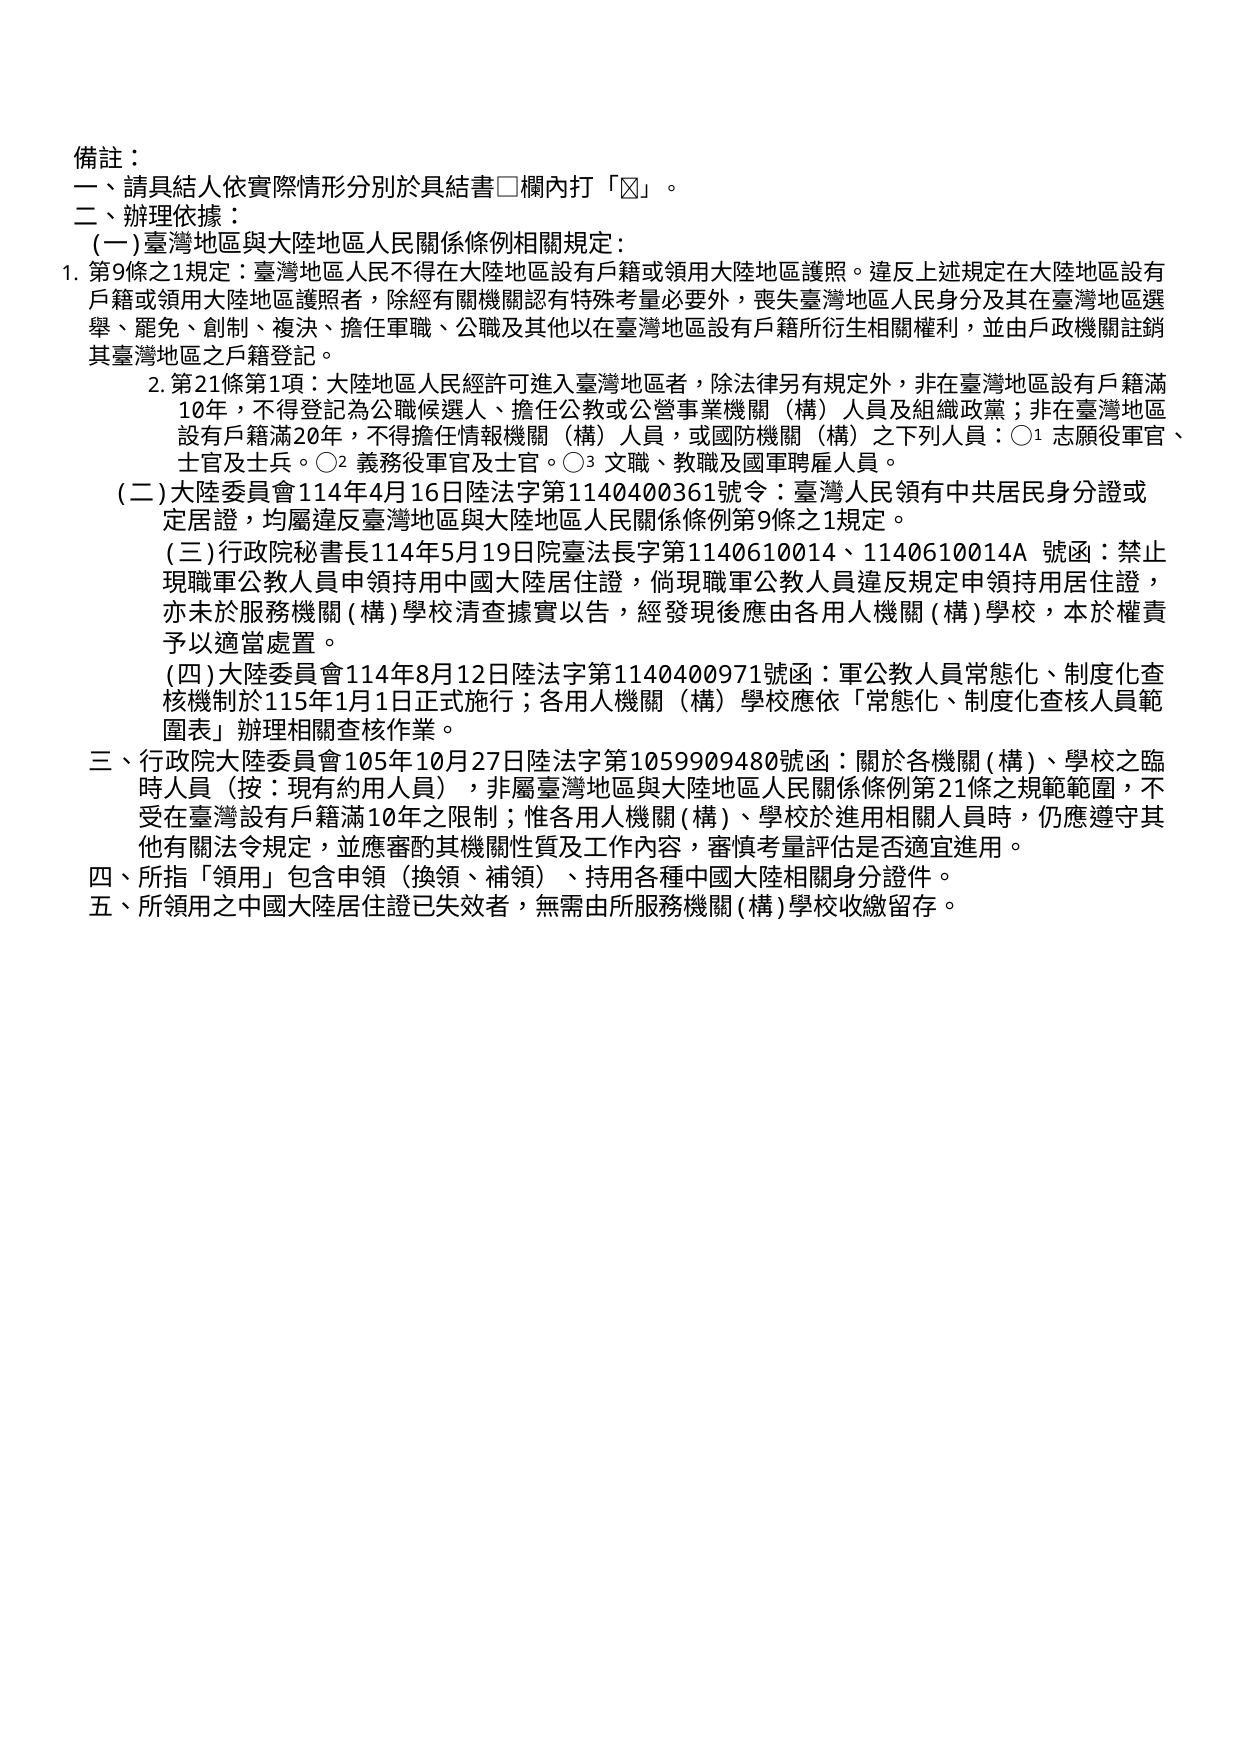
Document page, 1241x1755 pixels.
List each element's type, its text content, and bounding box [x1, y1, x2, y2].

text 一、請具結人依實際情形分別於具結書□欄內打「」。 [73, 173, 1182, 203]
text (四)大陸委員會114年8月12日陸法字第1140400971號函：軍公教人員常態化、制度化查核機制於115年1月1日正式施行；各用人機關（構）學校應依「常態化、制度化查核人員範圍表」辦理相關查核作業。 [162, 660, 1166, 747]
list 第21條第1項：大陸地區人民經許可進入臺灣地區者，除法律另有規定外，非在臺灣地區設有戶籍滿10年，不得登記為公職候選人、擔任公教或公營事業機關（構）人員及組織政黨；非在臺灣地區設有戶籍滿20年，不得擔任情報機關（構）人員，或國防機關（構）之下列人員：○1 志願役軍官、士官及士兵。○2 義務役軍官及士官。○3 文職、教職及國軍聘雇人員。 [148, 371, 1168, 478]
text 五、所領用之中國大陸居住證已失效者，無需由所服務機關(構)學校收繳留存。 [88, 892, 1166, 921]
text 四、所指「領用」包含申領（換領、補領）、持用各種中國大陸相關身分證件。 [88, 863, 1166, 892]
text 二、辦理依據： [73, 203, 748, 232]
text (三)行政院秘書長114年5月19日院臺法長字第1140610014、1140610014A 號函：禁止現職軍公教人員申領持用中國大陸居住證，倘現職軍公教人員違反規定申領持用居住證，亦未於服務機關(構)學校清查據實以告，經發現後應由各用人機關(構)學校，本於權責予以適當處置。 [162, 537, 1168, 660]
text 備註： [73, 144, 1182, 173]
text (一)臺灣地區與大陸地區人民關係條例相關規定: [88, 232, 1182, 258]
text 三、行政院大陸委員會105年10月27日陸法字第1059909480號函：關於各機關(構)、學校之臨時人員（按：現有約用人員），非屬臺灣地區與大陸地區人民關係條例第21條之規範範圍，不受在臺灣設有戶籍滿10年之限制；惟各用人機關(構)、學校於進用相關人員時，仍應遵守其他有關法令規定，並應審酌其機關性質及工作內容，審慎考量評估是否適宜進用。 [88, 747, 1166, 863]
text (二)大陸委員會114年4月16日陸法字第1140400361號令：臺灣人民領有中共居民身分證或定居證，均屬違反臺灣地區與大陸地區人民關係條例第9條之1規定。 [114, 479, 1167, 537]
list 第9條之1規定：臺灣地區人民不得在大陸地區設有戶籍或領用大陸地區護照。違反上述規定在大陸地區設有戶籍或領用大陸地區護照者，除經有關機關認有特殊考量必要外，喪失臺灣地區人民身分及其在臺灣地區選舉、罷免、創制、複決、擔任軍職、公職及其他以在臺灣地區設有戶籍所衍生相關權利，並由戶政機關註銷其臺灣地區之戶籍登記。 [61, 258, 1167, 371]
